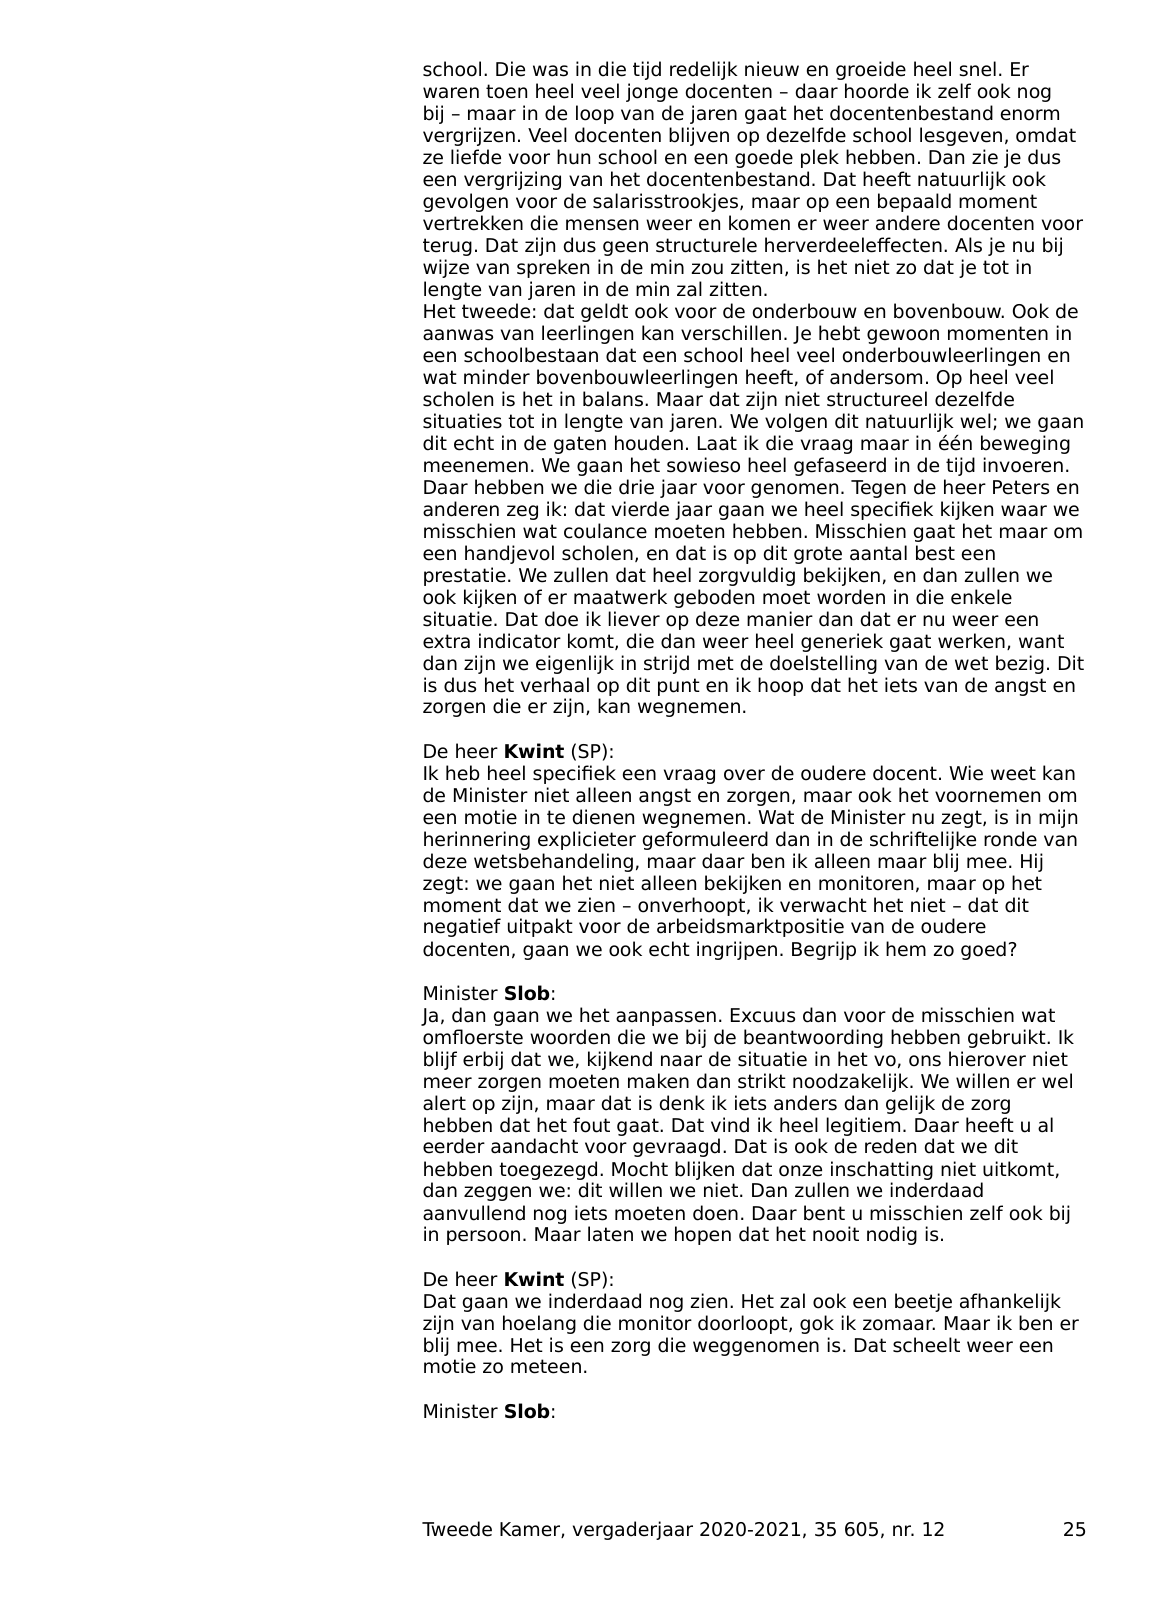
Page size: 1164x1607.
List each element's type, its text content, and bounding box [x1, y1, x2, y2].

text De heer Kwint (SP): [422, 741, 1087, 763]
text Dat gaan we inderdaad nog zien. Het zal ook een beetje afhankelijk zijn van hoelang die monitor doorloopt, gok ik zomaar. Maar ik ben er blij mee. Het is een zorg die weggenomen is. Dat scheelt weer een motie zo meteen. [422, 1291, 1087, 1378]
text Ik heb heel specifiek een vraag over de oudere docent. Wie weet kan de Minister niet alleen angst en zorgen, maar ook het voornemen om een motie in te dienen wegnemen. Wat de Minister nu zegt, is in mijn herinnering explicieter geformuleerd dan in de schriftelijke ronde van deze wetsbehandeling, maar daar ben ik alleen maar blij mee. Hij zegt: we gaan het niet alleen bekijken en monitoren, maar op het moment dat we zien – onverhoopt, ik verwacht het niet – dat dit negatief uitpakt voor de arbeidsmarktpositie van de oudere docenten, gaan we ook echt ingrijpen. Begrijp ik hem zo goed? [422, 763, 1087, 960]
text Minister Slob: [422, 983, 1087, 1004]
text Ja, dan gaan we het aanpassen. Excuus dan voor de misschien wat omfloerste woorden die we bij de beantwoording hebben gebruikt. Ik blijf erbij dat we, kijkend naar de situatie in het vo, ons hierover niet meer zorgen moeten maken dan strikt noodzakelijk. We willen er wel alert op zijn, maar dat is denk ik iets anders dan gelijk de zorg hebben dat het fout gaat. Dat vind ik heel legitiem. Daar heeft u al eerder aandacht voor gevraagd. Dat is ook de reden dat we dit hebben toegezegd. Mocht blijken dat onze inschatting niet uitkomt, dan zeggen we: dit willen we niet. Dan zullen we inderdaad aanvullend nog iets moeten doen. Daar bent u misschien zelf ook bij in persoon. Maar laten we hopen dat het nooit nodig is. [422, 1004, 1087, 1246]
text Het tweede: dat geldt ook voor de onderbouw en bovenbouw. Ook de aanwas van leerlingen kan verschillen. Je hebt gewoon momenten in een schoolbestaan dat een school heel veel onderbouwleerlingen en wat minder bovenbouwleerlingen heeft, of andersom. Op heel veel scholen is het in balans. Maar dat zijn niet structureel dezelfde situaties tot in lengte van jaren. We volgen dit natuurlijk wel; we gaan dit echt in de gaten houden. Laat ik die vraag maar in één beweging meenemen. We gaan het sowieso heel gefaseerd in de tijd invoeren. Daar hebben we die drie jaar voor genomen. Tegen de heer Peters en anderen zeg ik: dat vierde jaar gaan we heel specifiek kijken waar we misschien wat coulance moeten hebben. Misschien gaat het maar om een handjevol scholen, en dat is op dit grote aantal best een prestatie. We zullen dat heel zorgvuldig bekijken, en dan zullen we ook kijken of er maatwerk geboden moet worden in die enkele situatie. Dat doe ik liever op deze manier dan dat er nu weer een extra indicator komt, die dan weer heel generiek gaat werken, want dan zijn we eigenlijk in strijd met de doelstelling van de wet bezig. Dit is dus het verhaal op dit punt en ik hoop dat het iets van de angst en zorgen die er zijn, kan wegnemen. [422, 301, 1087, 718]
text De heer Kwint (SP): [422, 1268, 1087, 1291]
text Minister Slob: [422, 1401, 1087, 1423]
text school. Die was in die tijd redelijk nieuw en groeide heel snel. Er waren toen heel veel jonge docenten – daar hoorde ik zelf ook nog bij – maar in de loop van de jaren gaat het docentenbestand enorm vergrijzen. Veel docenten blijven op dezelfde school lesgeven, omdat ze liefde voor hun school en een goede plek hebben. Dan zie je dus een vergrijzing van het docentenbestand. Dat heeft natuurlijk ook gevolgen voor de salarisstrookjes, maar op een bepaald moment vertrekken die mensen weer en komen er weer andere docenten voor terug. Dat zijn dus geen structurele herverdeeleffecten. Als je nu bij wijze van spreken in de min zou zitten, is het niet zo dat je tot in lengte van jaren in de min zal zitten. [422, 59, 1087, 301]
